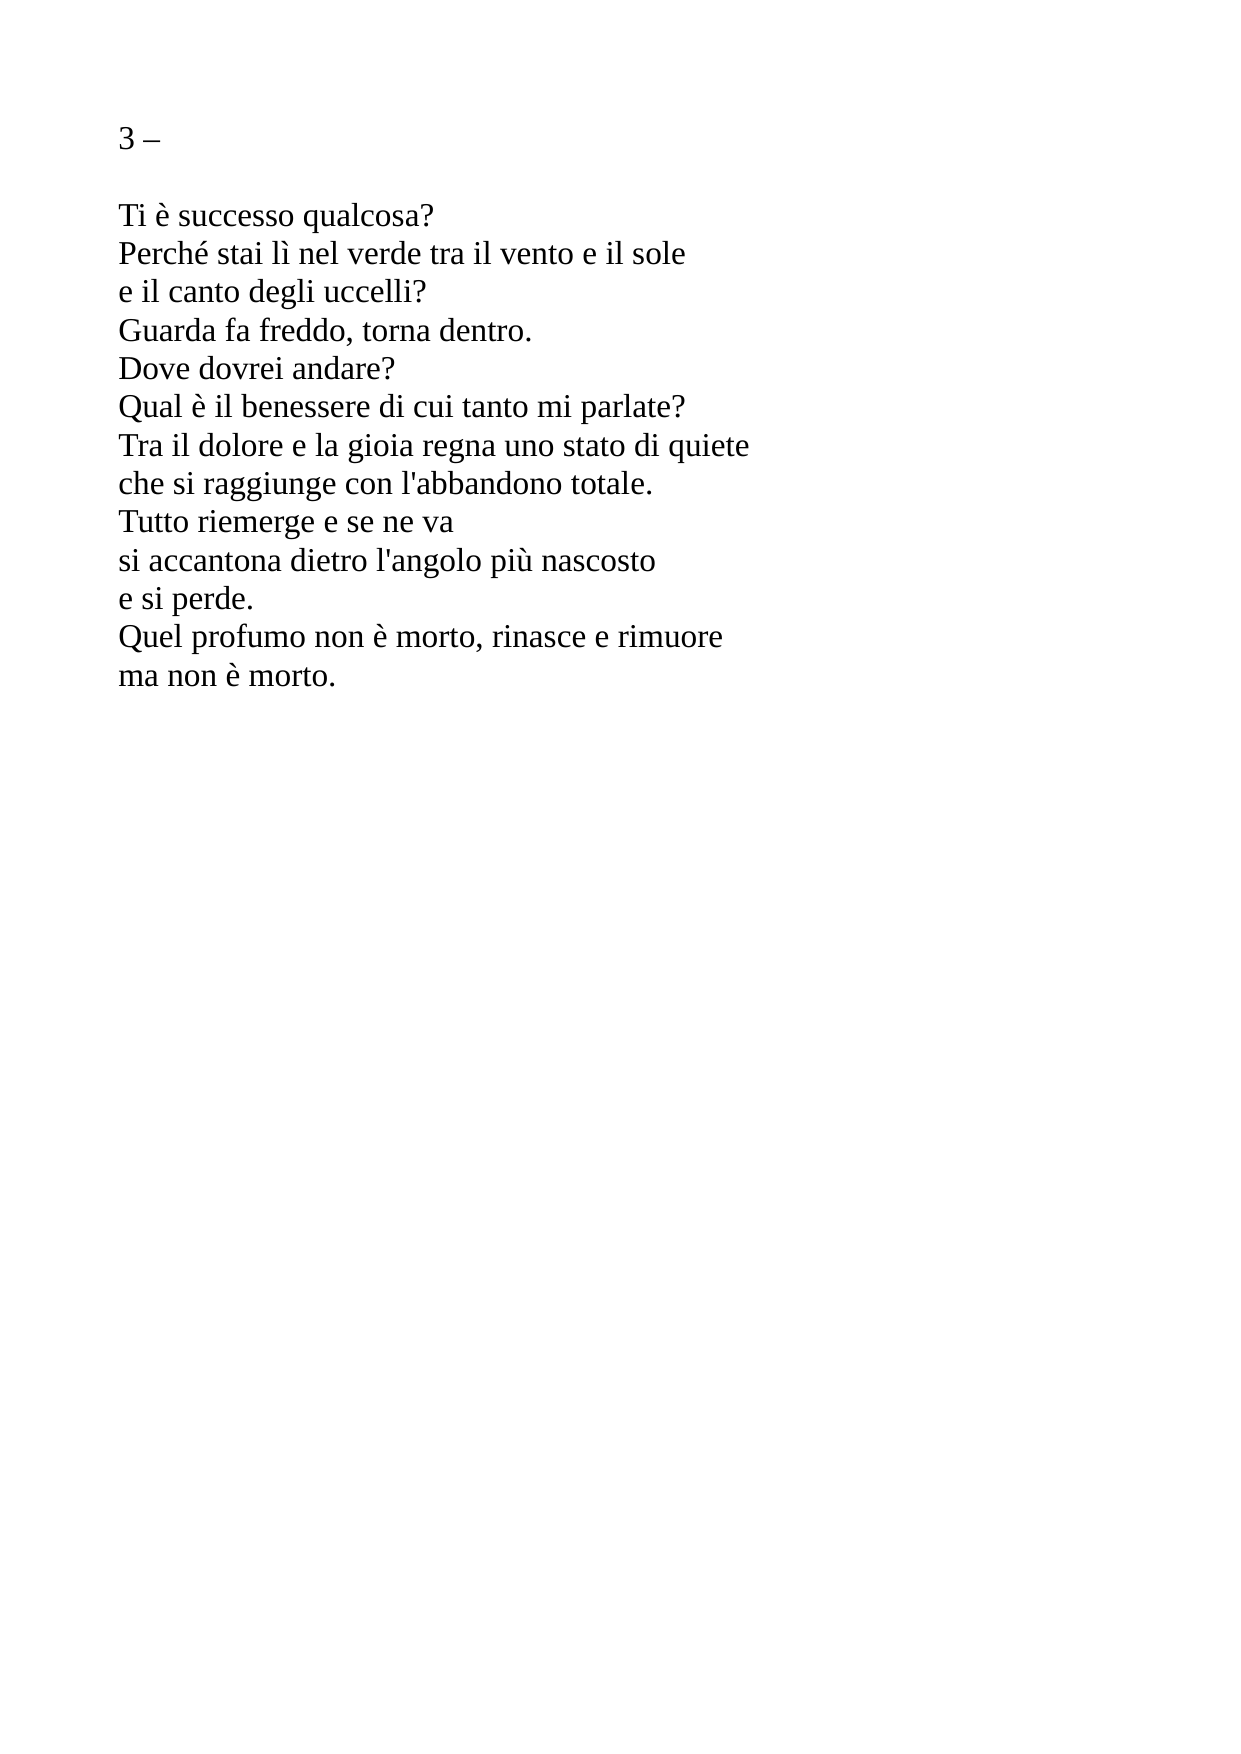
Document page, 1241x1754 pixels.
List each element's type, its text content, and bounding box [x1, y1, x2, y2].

text Guarda fa freddo, torna dentro. [118, 310, 1122, 348]
text 3 – [118, 118, 1122, 156]
text Quel profumo non è morto, rinasce e rimuore [118, 616, 1122, 655]
text ma non è morto. [118, 655, 1122, 693]
text si accantona dietro l'angolo più nascosto [118, 540, 1122, 578]
text e si perde. [118, 578, 1122, 616]
text Ti è successo qualcosa? [118, 195, 1122, 233]
text Tra il dolore e la gioia regna uno stato di quiete [118, 425, 1122, 463]
text e il canto degli uccelli? [118, 271, 1122, 310]
text Dove dovrei andare? [118, 348, 1122, 386]
text Tutto riemerge e se ne va [118, 501, 1122, 540]
text Perché stai lì nel verde tra il vento e il sole [118, 233, 1122, 271]
text Qual è il benessere di cui tanto mi parlate? [118, 386, 1122, 425]
text che si raggiunge con l'abbandono totale. [118, 463, 1122, 501]
